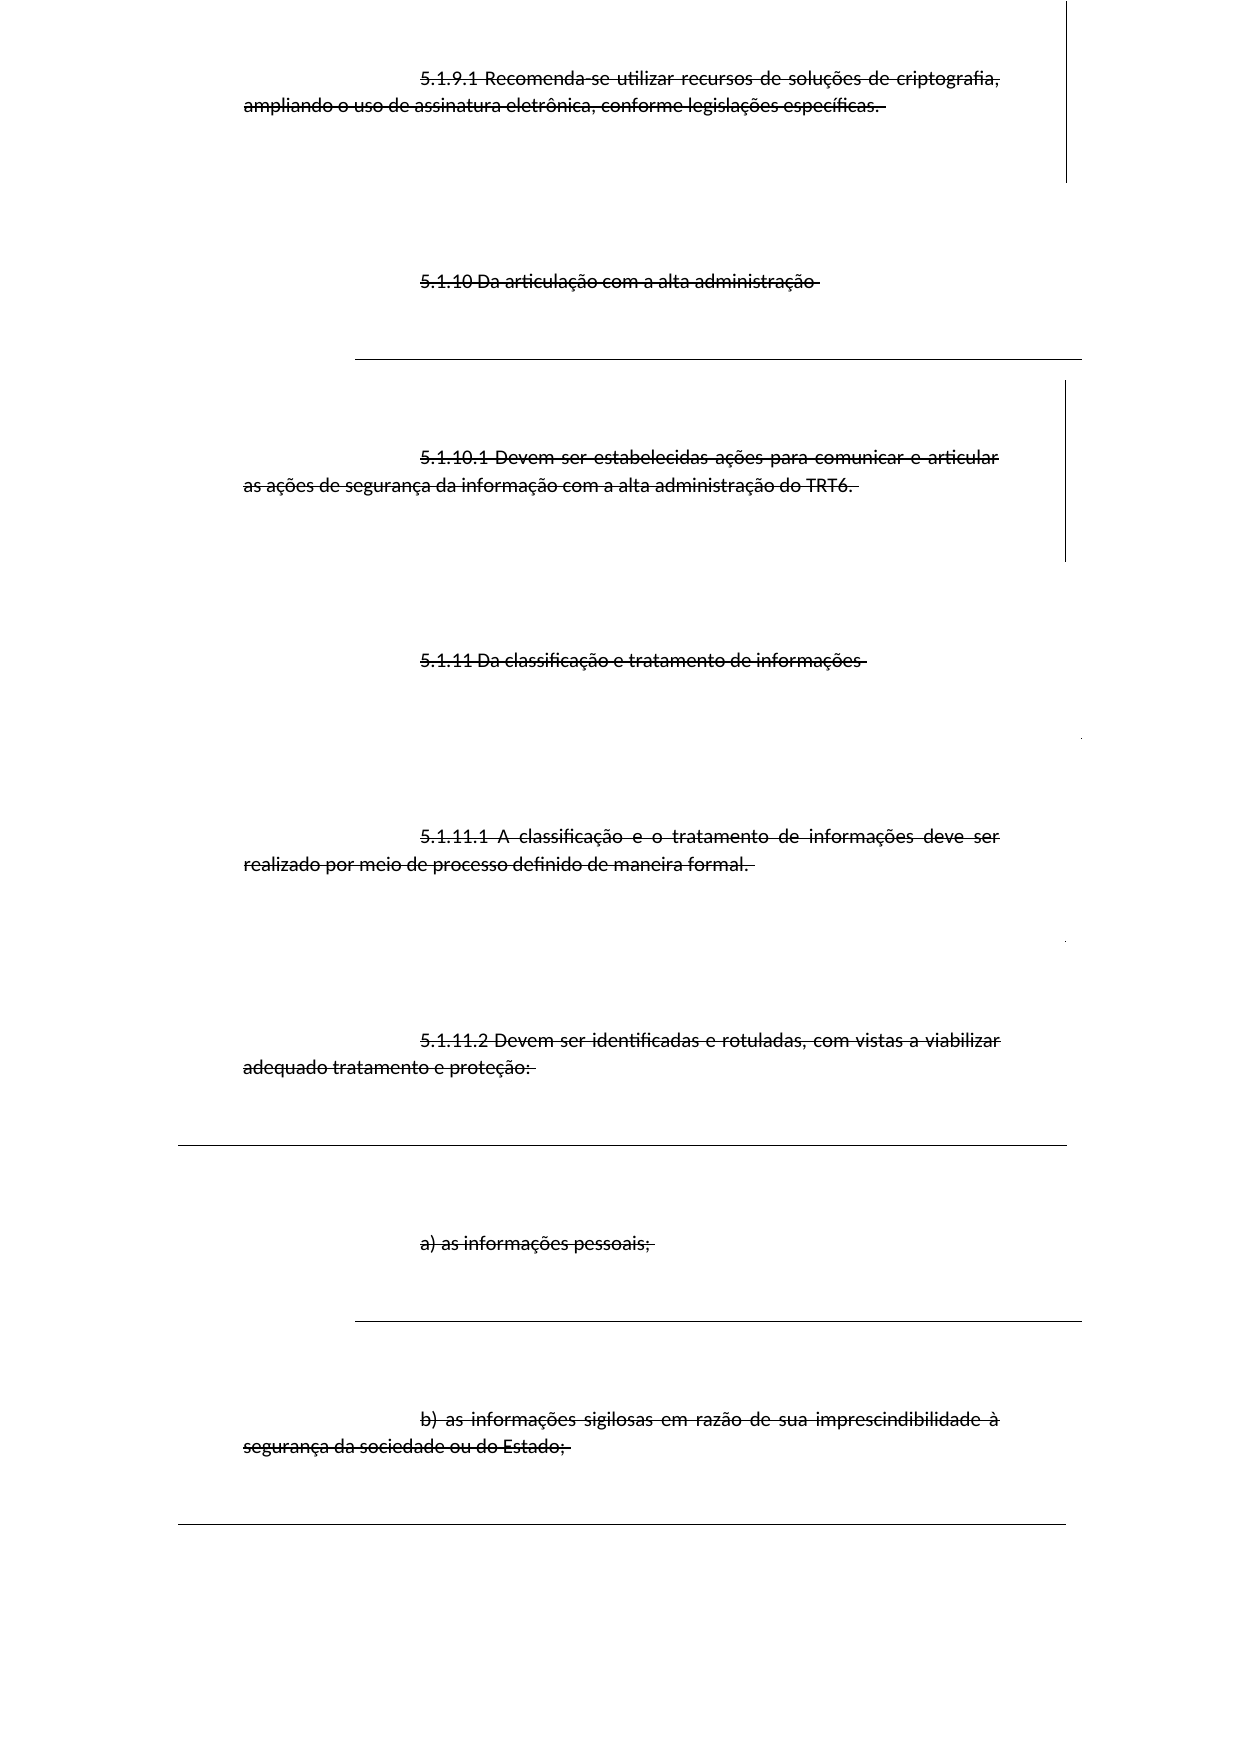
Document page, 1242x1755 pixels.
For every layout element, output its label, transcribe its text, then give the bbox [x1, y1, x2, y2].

text b) as informações sigilosas em razão de sua imprescindibilidade à segurança da sociedade ou do Estado; [179, 1342, 1065, 1523]
text 5.1.10.1 Devem ser estabelecidas ações para comunicar e articular as ações de segurança da informação com a alta administração do TRT6. [179, 380, 1064, 562]
text 5.1.9.1 Recomenda-se utilizar recursos de soluções de criptografia, ampliando o uso de assinatura eletrônica, conforme legislações específicas. [179, 1, 1065, 183]
text 5.1.11 Da classificação e tratamento de informações [356, 584, 1081, 738]
text 5.1.11.1 A classificação e o tratamento de informações deve ser realizado por meio de processo definido de maneira formal. [179, 760, 1065, 941]
text 5.1.10 Da articulação com a alta administração [356, 205, 1081, 358]
text a) as informações pessoais; [356, 1166, 1081, 1320]
text 5.1.11.2 Devem ser identificadas e rotuladas, com vistas a viabilizar adequado tratamento e proteção: [179, 963, 1066, 1144]
